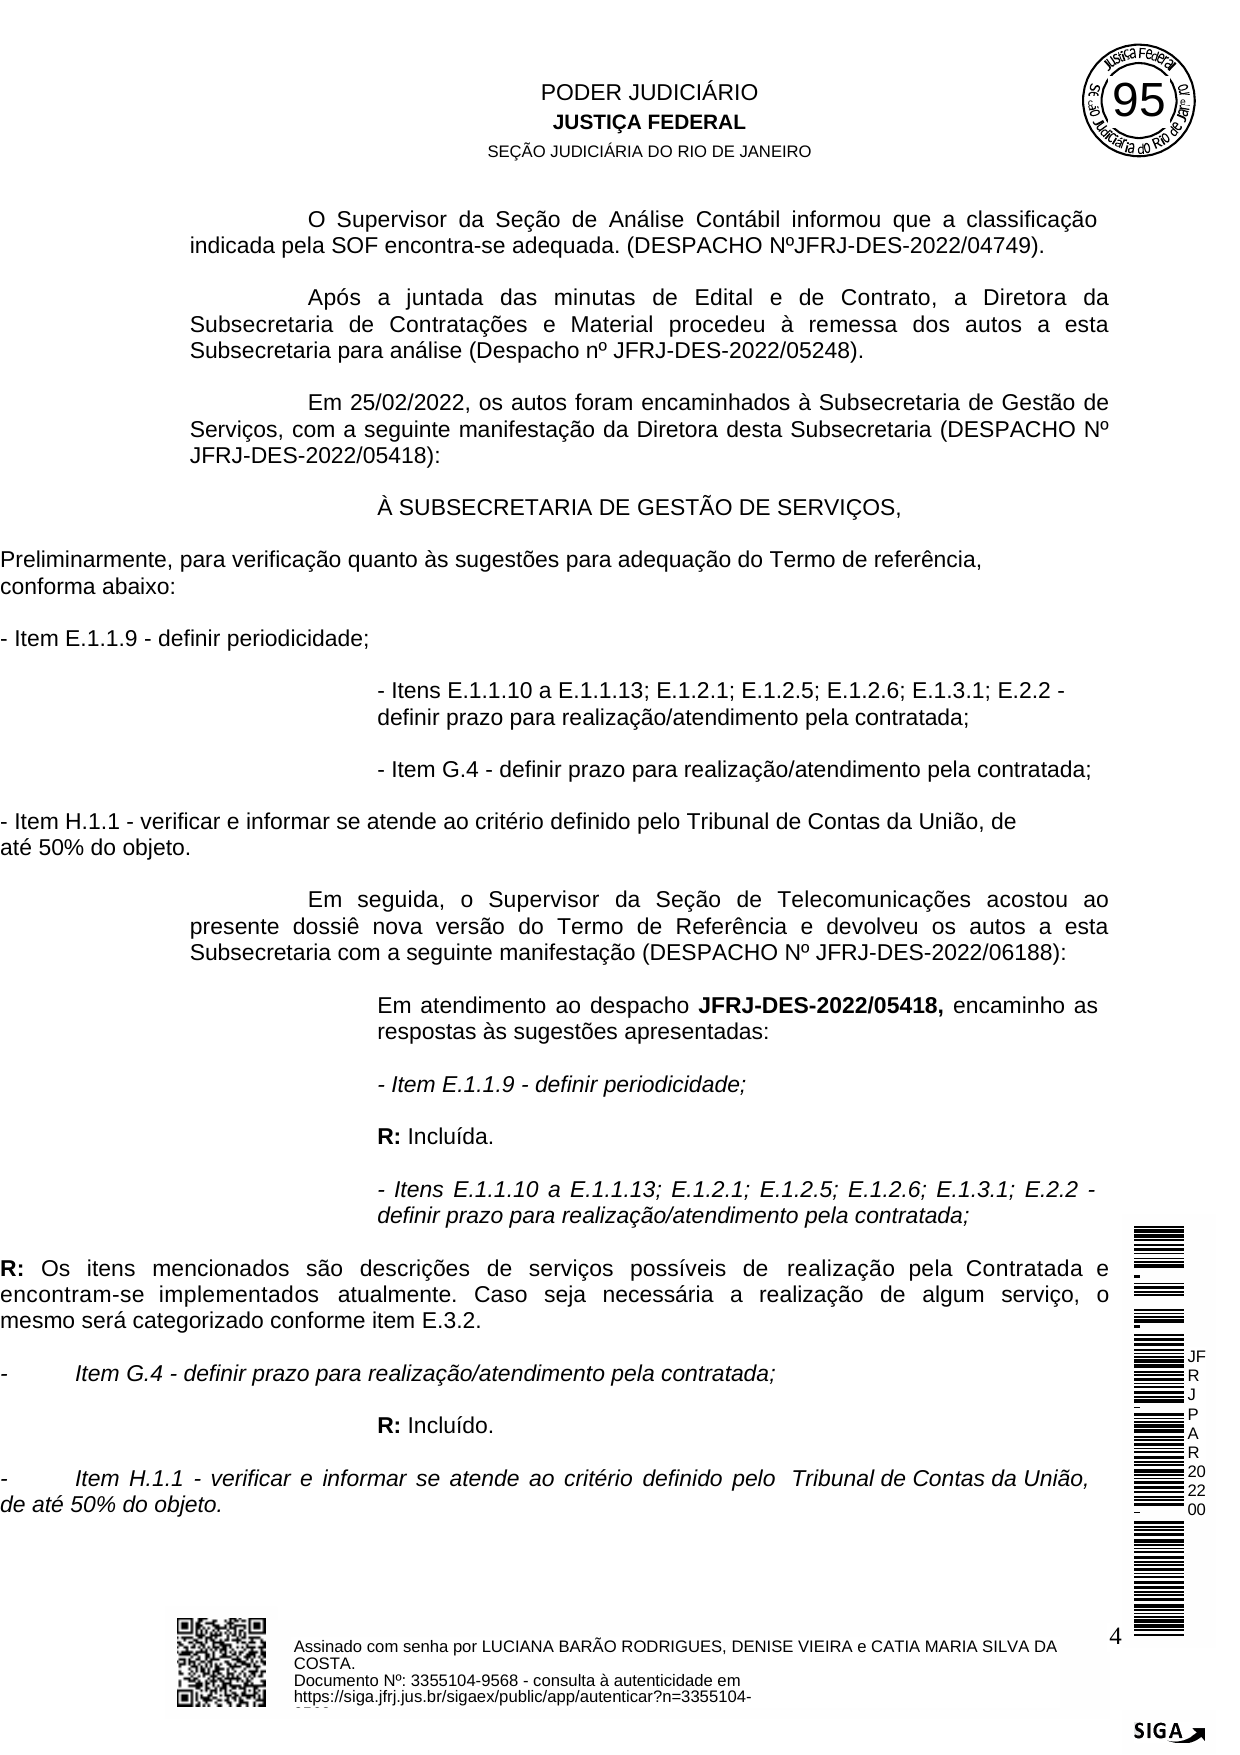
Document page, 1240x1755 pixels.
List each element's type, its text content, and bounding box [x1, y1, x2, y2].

text e [1180, 96, 1192, 105]
text À SUBSECRETARIA DE GESTÃO DE SERVIÇOS, [377, 494, 1239, 521]
text definir prazo para realização/atendimento pela contratada; [377, 703, 1239, 730]
text JFRJPAR202200661A [1187, 1347, 1206, 1519]
list Item H.1.1 - verificar e informar se atende ao critério definido pelo Tribunal de Contas da União, de até 50% do objeto. [0, 808, 1052, 861]
text definir prazo para realização/atendimento pela contratada; [377, 1202, 1239, 1228]
list Item E.1.1.9 - definir periodicidade; [0, 625, 1239, 651]
text - Item E.1.1.9 - definir periodicidade; [377, 1071, 1239, 1097]
list Item H.1.1 - verificar e informar se atende ao critério definido pelo Tribunal de Contas da União, de até 50% do objeto. [0, 1465, 1109, 1517]
text Preliminarmente, para verificação quanto às sugestões para adequação do Termo de referência, conforma abaixo: [0, 546, 1052, 599]
text R: Incluída. [377, 1123, 1239, 1150]
text Após a juntada das minutas de Edital e de Contrato, a Diretora da Subsecretaria de Contratações e Material procedeu à remessa dos autos a esta Subsecretaria para análise (Despacho nº JFRJ-DES-2022/05248). [189, 284, 1109, 363]
text [1217, 1412, 1239, 1439]
text - Itens E.1.1.10 a E.1.1.13; E.1.2.1; E.1.2.5; E.1.2.6; E.1.3.1; E.2.2 - [377, 1176, 1239, 1202]
text ç [1088, 97, 1100, 106]
text R: Os itens mencionados são descrições de serviços possíveis de realização pela Contratada e encontram-se implementados atualmente. Caso seja necessária a realização de algum serviço, o mesmo será categorizado conforme item E.3.2. [0, 1255, 1109, 1334]
text Em atendimento ao despacho JFRJ-DES-2022/05418, encaminho as respostas às sugestões apresentadas: [377, 992, 1109, 1045]
list Item G.4 - definir prazo para realização/atendimento pela contratada; [377, 756, 1239, 782]
list Item G.4 - definir prazo para realização/atendimento pela contratada; [0, 1360, 1122, 1386]
text Em 25/02/2022, os autos foram encaminhados à Subsecretaria de Gestão de Serviços, com a seguinte manifestação da Diretora desta Subsecretaria (DESPACHO Nº JFRJ-DES-2022/05418): [189, 389, 1109, 468]
text - Itens E.1.1.10 a E.1.1.13; E.1.2.1; E.1.2.5; E.1.2.6; E.1.3.1; E.2.2 - [377, 677, 1239, 703]
text Em seguida, o Supervisor da Seção de Telecomunicações acostou ao presente dossiê nova versão do Termo de Referência e devolveu os autos a esta Subsecretaria com a seguinte manifestação (DESPACHO Nº JFRJ-DES-2022/06188): [189, 886, 1109, 966]
text O Supervisor da Seção de Análise Contábil informou que a classificação indicada pela SOF encontra-se adequada. (DESPACHO NºJFRJ-DES-2022/04749). [189, 206, 1109, 258]
text R: Incluído. [377, 1412, 1122, 1439]
